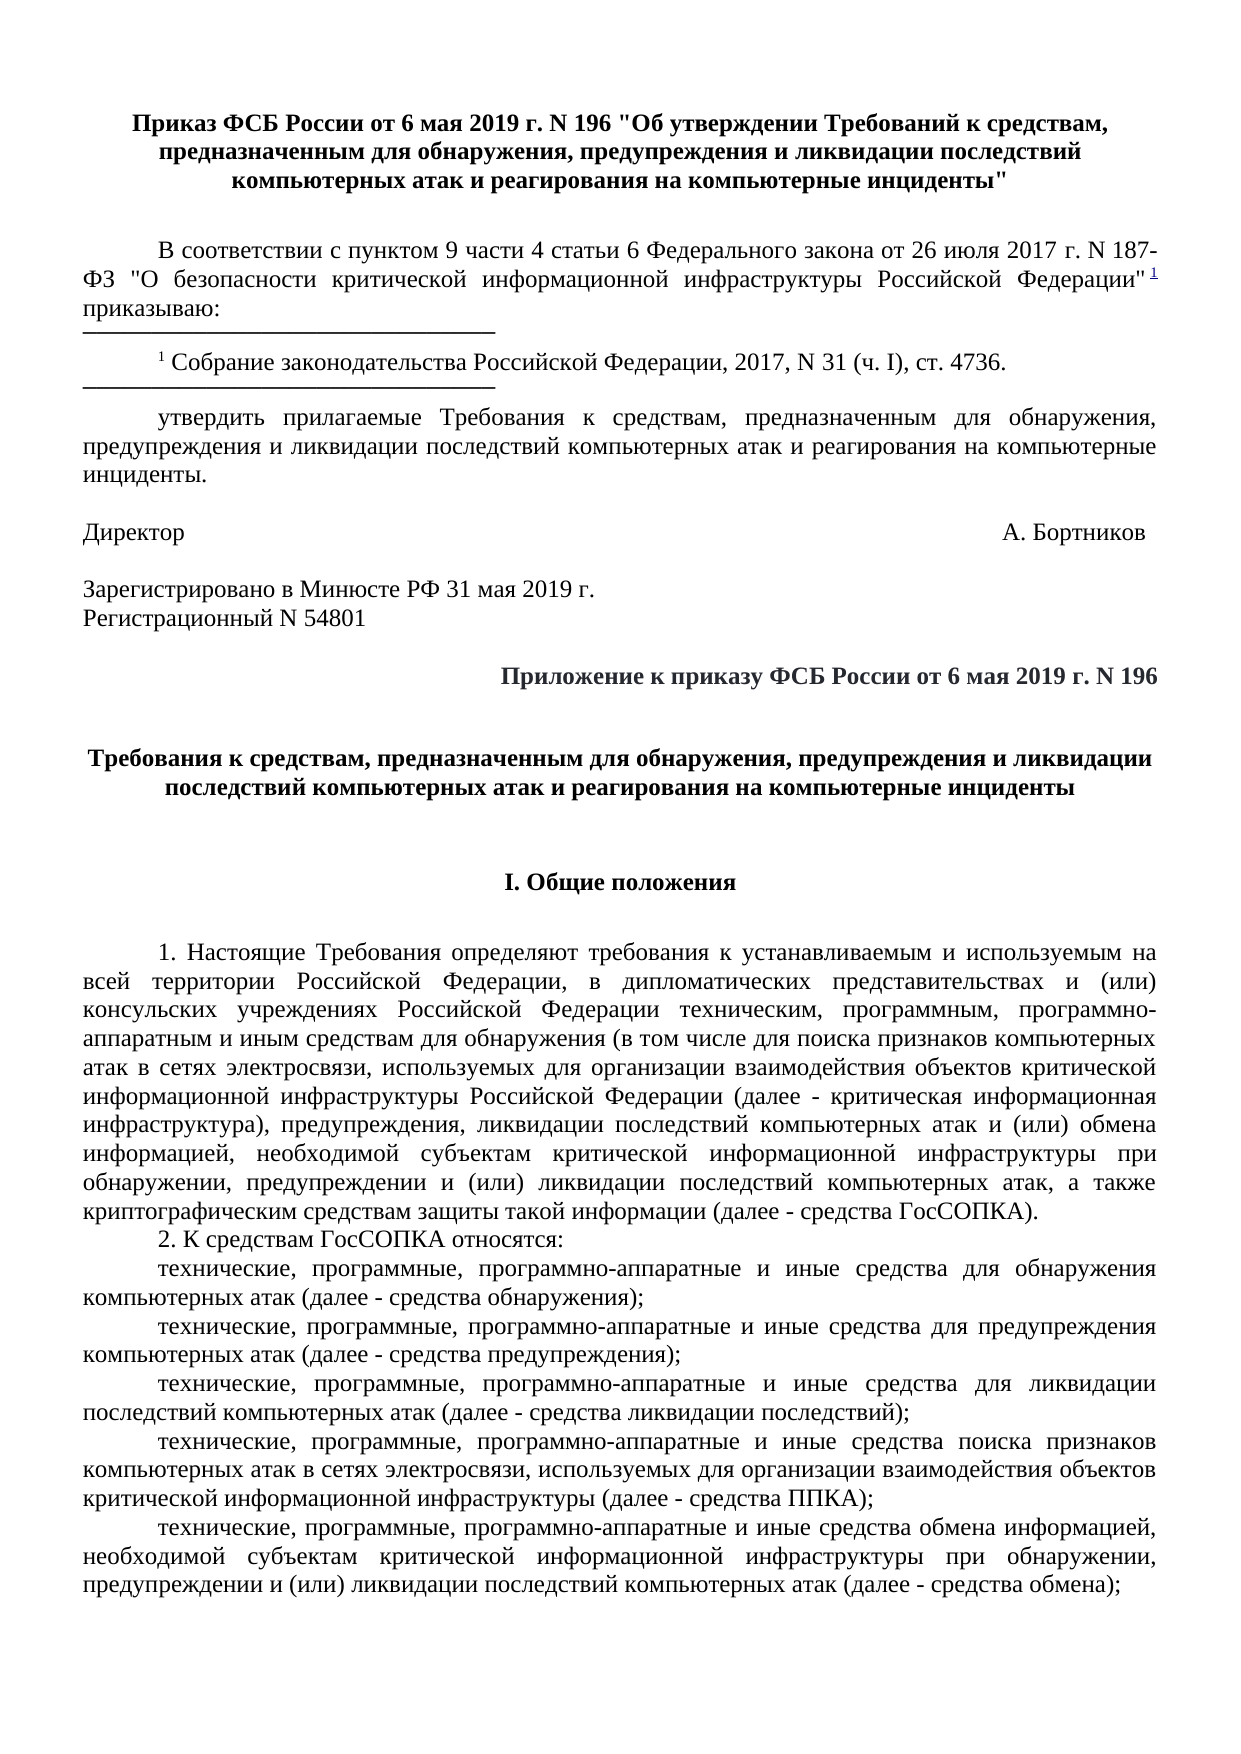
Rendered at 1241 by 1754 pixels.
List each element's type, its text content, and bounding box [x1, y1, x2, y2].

text технические, программные, программно-аппаратные и иные средства обмена информацией, необходимой субъектам критической информационной инфраструктуры при обнаружении, предупреждении и (или) ликвидации последствий компьютерных атак (далее - средства обмена); [83, 1512, 1157, 1598]
text технические, программные, программно-аппаратные и иные средства поиска признаков компьютерных атак в сетях электросвязи, используемых для организации взаимодействия объектов критической информационной инфраструктуры (далее - средства ППКА); [83, 1426, 1157, 1512]
text Регистрационный N 54801 [83, 603, 1157, 632]
text 2. К средствам ГосСОПКА относятся: [83, 1224, 1157, 1253]
text 1. Настоящие Требования определяют требования к устанавливаемым и используемым на всей территории Российской Федерации, в дипломатических представительствах и (или) консульских учреждениях Российской Федерации техническим, программным, программно-аппаратным и иным средствам для обнаружения (в том числе для поиска признаков компьютерных атак в сетях электросвязи, используемых для организации взаимодействия объектов критической информационной инфраструктуры Российской Федерации (далее - критическая информационная инфраструктура), предупреждения, ликвидации последствий компьютерных атак и (или) обмена информацией, необходимой субъектам критической информационной инфраструктуры при обнаружении, предупреждении и (или) ликвидации последствий компьютерных атак, а также криптографическим средствам защиты такой информации (далее - средства ГосСОПКА). [83, 937, 1157, 1224]
text технические, программные, программно-аппаратные и иные средства для обнаружения компьютерных атак (далее - средства обнаружения); [83, 1253, 1157, 1311]
text В соответствии с пунктом 9 части 4 статьи 6 Федерального закона от 26 июля 2017 г. N 187-ФЗ "О безопасности критической информационной инфраструктуры Российской Федерации" 1 приказываю: [83, 235, 1157, 321]
text Приложение к приказу ФСБ России от 6 мая 2019 г. N 196 [83, 661, 1157, 689]
text утвердить прилагаемые Требования к средствам, предназначенным для обнаружения, предупреждения и ликвидации последствий компьютерных атак и реагирования на компьютерные инциденты. [83, 402, 1157, 488]
text технические, программные, программно-аппаратные и иные средства для предупреждения компьютерных атак (далее - средства предупреждения); [83, 1311, 1157, 1368]
table_header А. Бортников [791, 517, 1146, 546]
text 1 Собрание законодательства Российской Федерации, 2017, N 31 (ч. I), ст. 4736. [83, 347, 1157, 376]
subtitle Требования к средствам, предназначенным для обнаружения, предупреждения и ликвидации последствий компьютерных атак и реагирования на компьютерные инциденты [83, 743, 1157, 801]
table_header Директор [83, 517, 791, 546]
text ────────────────────────────── [83, 376, 1157, 402]
text ────────────────────────────── [83, 321, 1157, 347]
subtitle I. Общие положения [83, 867, 1157, 896]
subtitle Приказ ФСБ России от 6 мая 2019 г. N 196 "Об утверждении Требований к средствам, предназначенным для обнаружения, предупреждения и ликвидации последствий компьютерных атак и реагирования на компьютерные инциденты" [83, 108, 1157, 194]
text Зарегистрировано в Минюсте РФ 31 мая 2019 г. [83, 574, 1157, 603]
text технические, программные, программно-аппаратные и иные средства для ликвидации последствий компьютерных атак (далее - средства ликвидации последствий); [83, 1368, 1157, 1426]
